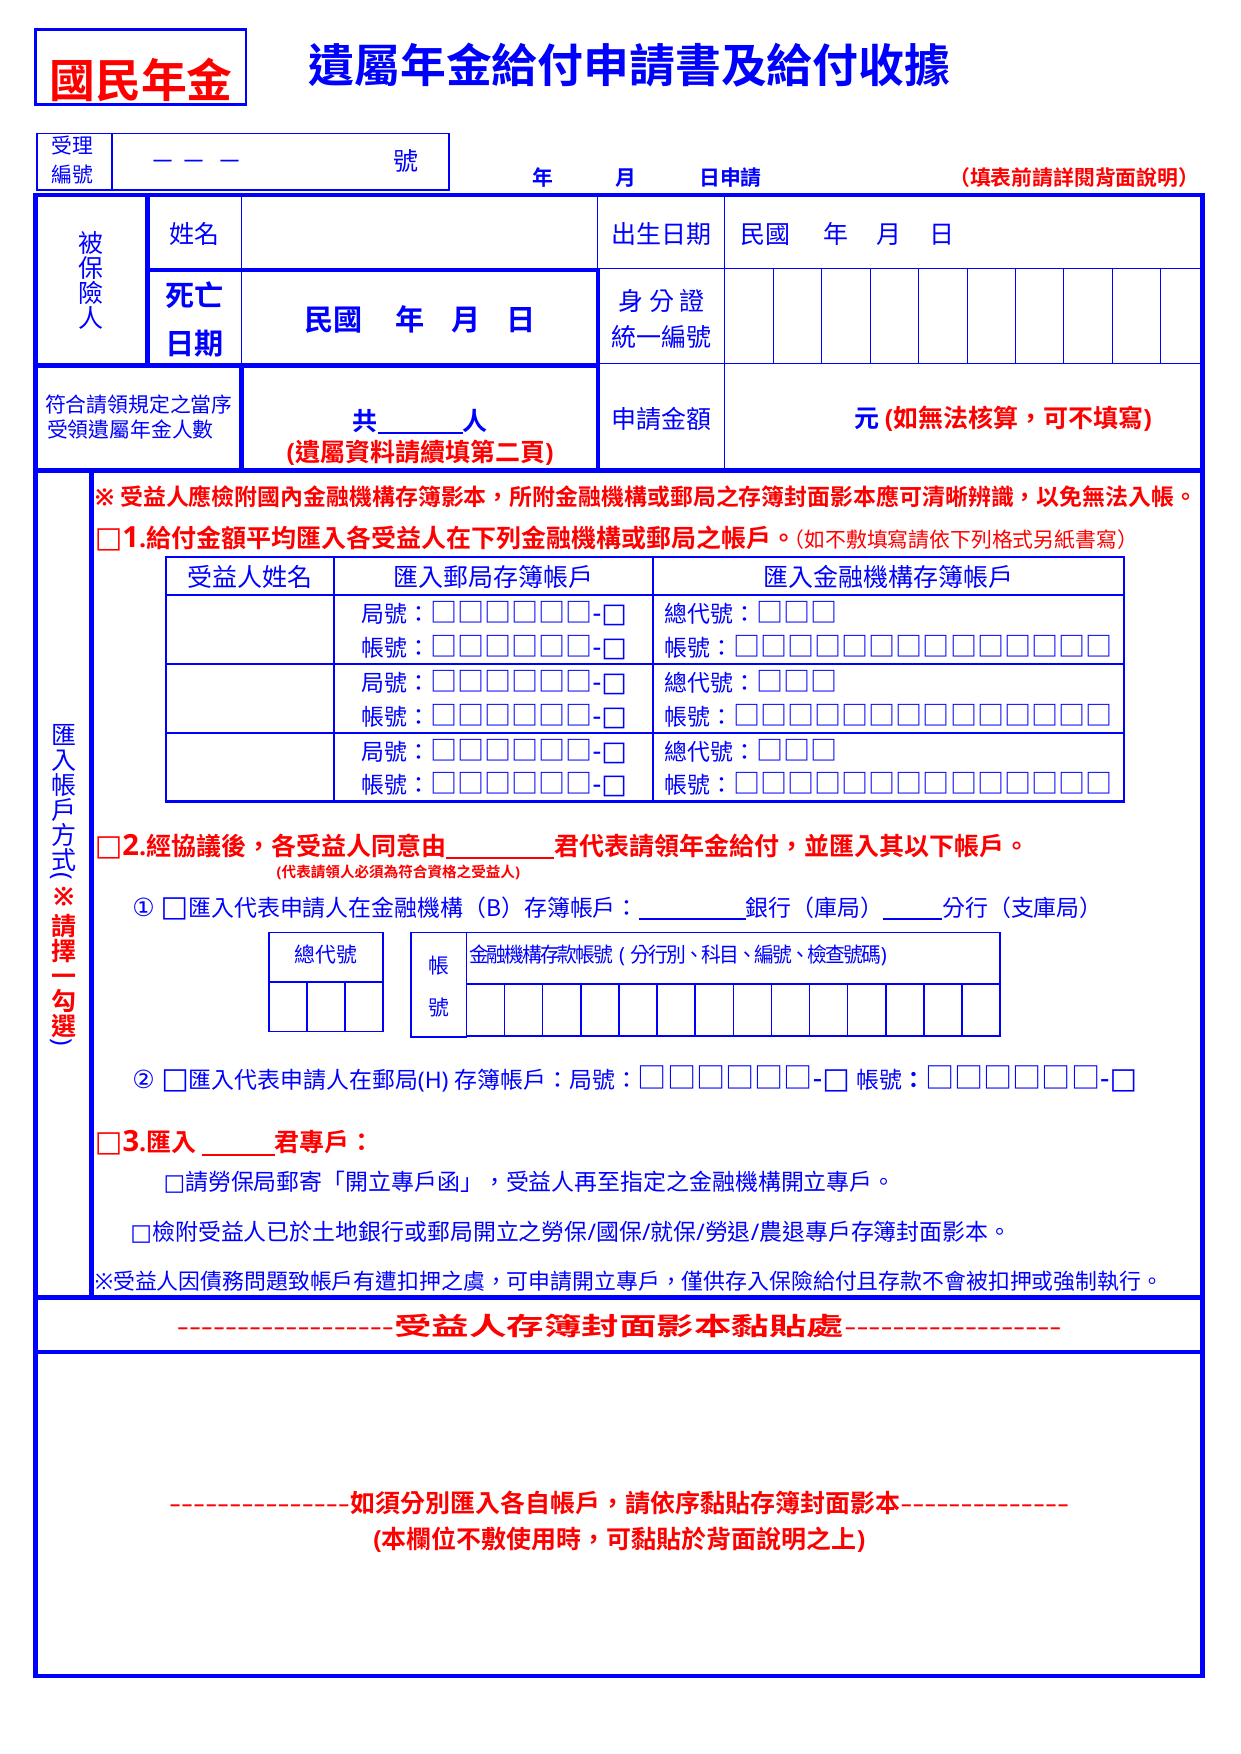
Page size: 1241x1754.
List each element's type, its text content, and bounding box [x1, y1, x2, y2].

table_cell ------------------受益人存簿封面影本黏貼處------------------ [38, 1300, 1200, 1349]
table_header 匯入郵局存簿帳戶 [335, 558, 652, 594]
text 年 月 日申請 （填表前請詳閱背面說明） [35, 157, 1199, 193]
table_cell 匯入帳戶方式(※請擇一勾選) [38, 473, 89, 1295]
table_cell [725, 269, 773, 363]
table_cell [1113, 269, 1160, 363]
table_cell [871, 269, 918, 363]
table_cell 民國 年 月 日 [242, 272, 596, 363]
table_cell [167, 734, 333, 800]
text [37, 31, 245, 44]
table_cell 局號：□□□□□□-□ 帳號：□□□□□□-□ [335, 596, 652, 663]
table_cell [774, 269, 821, 363]
table_cell 總代號：□□□ 帳號：□□□□□□□□□□□□□□ [654, 665, 1123, 732]
table_cell [1161, 269, 1200, 363]
table_cell ---------------如須分別匯入各自帳戶，請依序黏貼存簿封面影本-------------- (本欄位不敷使用時，可黏貼於背面說明之上) [38, 1354, 1200, 1673]
table_header 民國 年 月 日 [725, 197, 1200, 268]
table_cell 總代號：□□□ 帳號：□□□□□□□□□□□□□□ [654, 734, 1123, 800]
table_cell [167, 596, 333, 663]
table_header 受益人姓名 [167, 558, 333, 594]
table_cell [167, 665, 333, 732]
table_cell 局號：□□□□□□-□ 帳號：□□□□□□-□ [335, 665, 652, 732]
table_cell 元 (如無法核算，可不填寫) [725, 364, 1200, 468]
table_header 被保險人 [38, 197, 145, 363]
table_cell 死亡 日期 [150, 272, 241, 363]
table_cell 共 人 (遺屬資料請續填第二頁) [244, 368, 596, 468]
text 遺屬年金給付申請書及給付收據 [247, 29, 1199, 96]
table_cell 符合請領規定之當序 受領遺屬年金人數 [38, 368, 239, 468]
table_cell 申請金額 [600, 364, 724, 468]
table_cell [1016, 269, 1063, 363]
table_cell ※ 受益人應檢附國內金融機構存簿影本，所附金融機構或郵局之存簿封面影本應可清晰辨識，以免無法入帳。 □1.給付金額平均匯入各受益人在下列金融機構或郵局之帳戶。（如不敷填寫請依下列格式另紙書寫） □2.經協議後，各受益人同意由 君代表請領年金給付，並匯入其以下帳戶。 (代表請領人必須為符合資格之受益人) ① □匯入代表申請人在金融機構（B）存簿帳戶： 銀行（庫局） 分行（支庫局） ② □匯入代表申請人在郵局(H) 存簿帳戶：局號：□□□□□□-□ 帳號：□□□□□□-□ □3.匯入 君專戶： □請勞保局郵寄「開立專戶函」，受益人再至指定之金融機構開立專戶。 □檢附受益人已於土地銀行或郵局開立之勞保/國保/就保/勞退/農退專戶存簿封面影本。 ※受益人因債務問題致帳戶有遭扣押之虞，可申請開立專戶，僅供存入保險給付且存款不會被扣押或強制執行。 [94, 473, 1200, 1295]
table_header [242, 197, 597, 268]
table_cell [1064, 269, 1112, 363]
text 國民年金 [37, 44, 245, 103]
table_cell 局號：□□□□□□-□ 帳號：□□□□□□-□ [335, 734, 652, 800]
table_header 匯入金融機構存簿帳戶 [654, 558, 1123, 594]
table_cell 總代號：□□□ 帳號：□□□□□□□□□□□□□□ [654, 596, 1123, 663]
table_cell [968, 269, 1015, 363]
table_cell 身 分 證 統一編號 [600, 269, 724, 363]
table_header 姓名 [150, 197, 241, 268]
table_cell [822, 269, 870, 363]
table_header 出生日期 [598, 197, 724, 268]
table_cell [919, 269, 967, 363]
